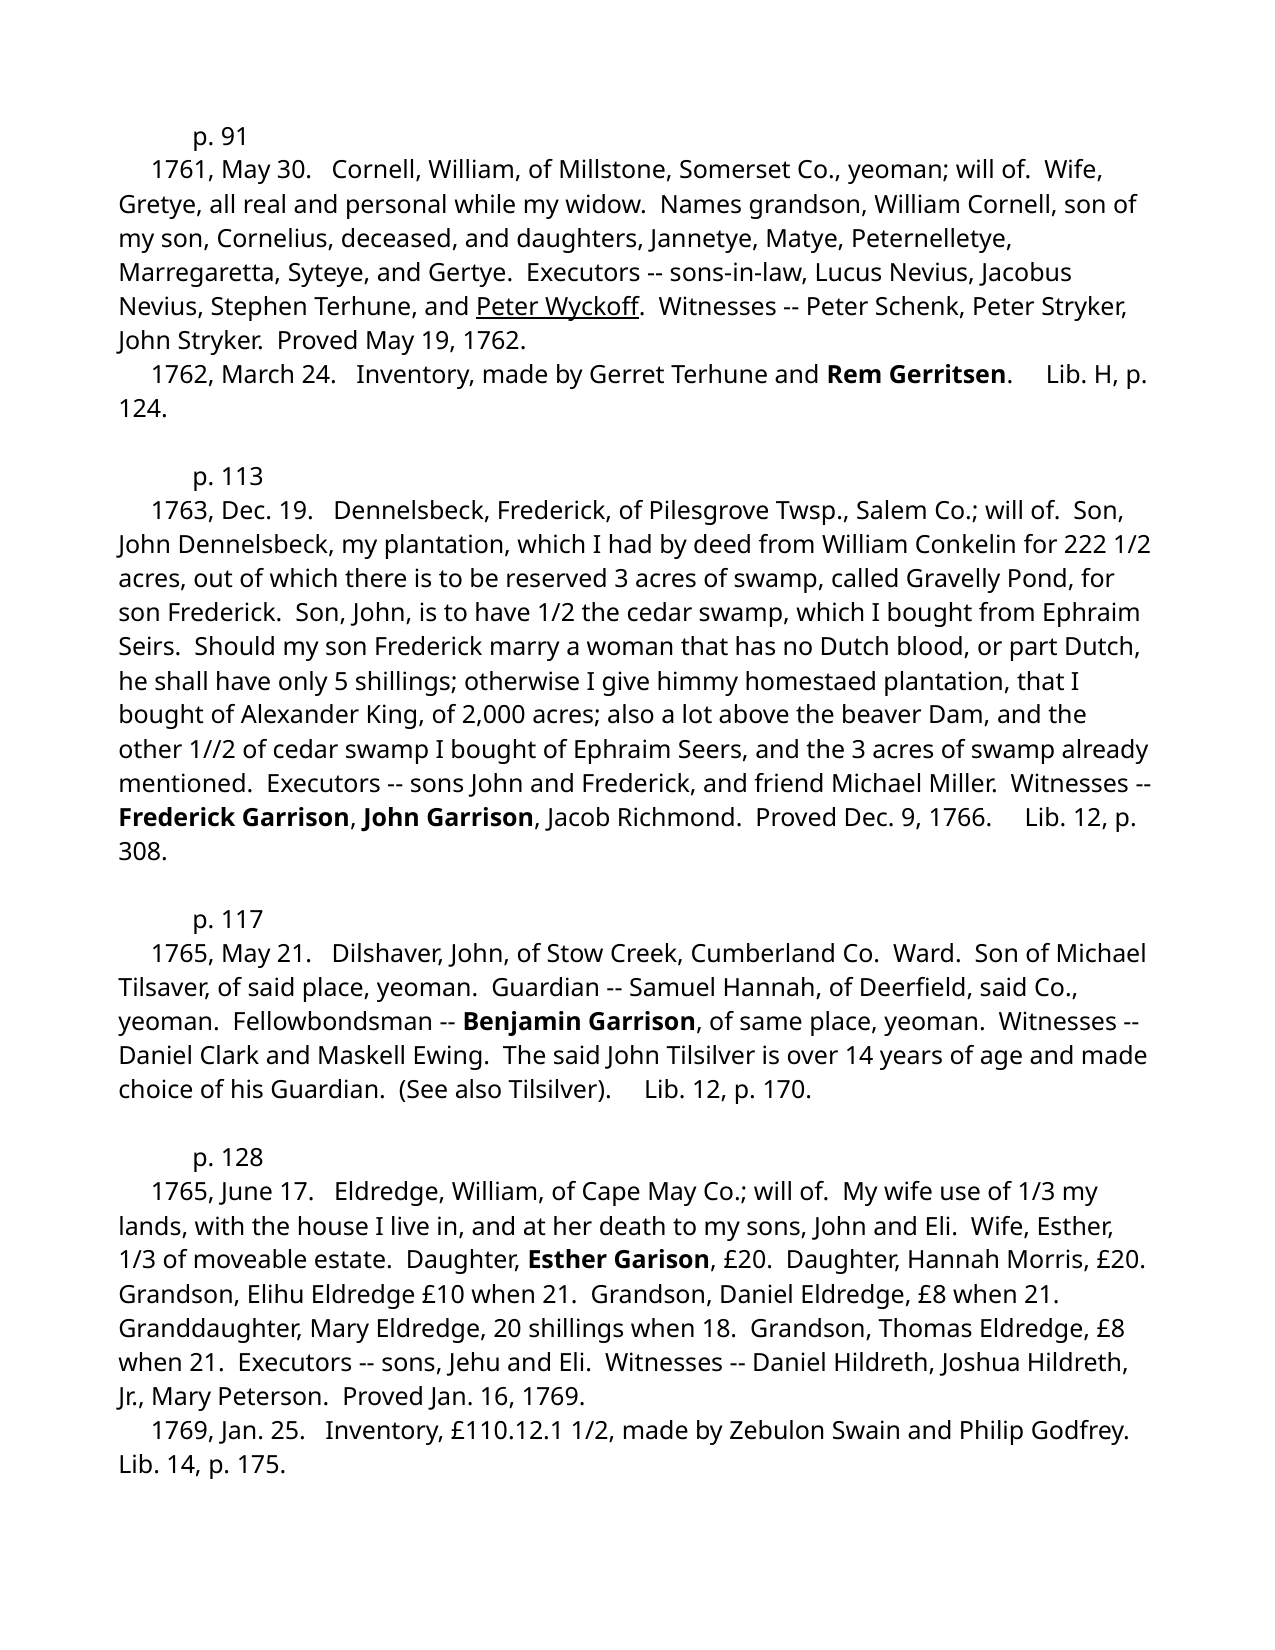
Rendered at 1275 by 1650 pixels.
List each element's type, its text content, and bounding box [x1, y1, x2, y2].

text 1765, May 21. Dilshaver, John, of Stow Creek, Cumberland Co. Ward. Son of Michael Tilsaver, of said place, yeoman. Guardian -- Samuel Hannah, of Deerfield, said Co., yeoman. Fellowbondsman -- Benjamin Garrison, of same place, yeoman. Witnesses -- Daniel Clark and Maskell Ewing. The said John Tilsilver is over 14 years of age and made choice of his Guardian. (See also Tilsilver). Lib. 12, p. 170. [118, 936, 1157, 1106]
text 1765, June 17. Eldredge, William, of Cape May Co.; will of. My wife use of 1/3 my lands, with the house I live in, and at her death to my sons, John and Eli. Wife, Esther, 1/3 of moveable estate. Daughter, Esther Garison, £20. Daughter, Hannah Morris, £20. Grandson, Elihu Eldredge £10 when 21. Grandson, Daniel Eldredge, £8 when 21. Granddaughter, Mary Eldredge, 20 shillings when 18. Grandson, Thomas Eldredge, £8 when 21. Executors -- sons, Jehu and Eli. Witnesses -- Daniel Hildreth, Joshua Hildreth, Jr., Mary Peterson. Proved Jan. 16, 1769. [118, 1174, 1157, 1412]
text p. 128 [118, 1140, 1157, 1174]
text p. 113 [118, 459, 1157, 493]
text 1769, Jan. 25. Inventory, £110.12.1 1/2, made by Zebulon Swain and Philip Godfrey. [118, 1412, 1157, 1447]
text 1763, Dec. 19. Dennelsbeck, Frederick, of Pilesgrove Twsp., Salem Co.; will of. Son, John Dennelsbeck, my plantation, which I had by deed from William Conkelin for 222 1/2 acres, out of which there is to be reserved 3 acres of swamp, called Gravelly Pond, for son Frederick. Son, John, is to have 1/2 the cedar swamp, which I bought from Ephraim Seirs. Should my son Frederick marry a woman that has no Dutch blood, or part Dutch, he shall have only 5 shillings; otherwise I give himmy homestaed plantation, that I bought of Alexander King, of 2,000 acres; also a lot above the beaver Dam, and the other 1//2 of cedar swamp I bought of Ephraim Seers, and the 3 acres of swamp already mentioned. Executors -- sons John and Frederick, and friend Michael Miller. Witnesses -- Frederick Garrison, John Garrison, Jacob Richmond. Proved Dec. 9, 1766. Lib. 12, p. 308. [118, 493, 1157, 867]
text p. 117 [118, 902, 1157, 936]
text 1762, March 24. Inventory, made by Gerret Terhune and Rem Gerritsen. Lib. H, p. 124. [118, 357, 1157, 425]
text 1761, May 30. Cornell, William, of Millstone, Somerset Co., yeoman; will of. Wife, Gretye, all real and personal while my widow. Names grandson, William Cornell, son of my son, Cornelius, deceased, and daughters, Jannetye, Matye, Peternelletye, Marregaretta, Syteye, and Gertye. Executors -- sons-in-law, Lucus Nevius, Jacobus Nevius, Stephen Terhune, and Peter Wyckoff. Witnesses -- Peter Schenk, Peter Stryker, John Stryker. Proved May 19, 1762. [118, 152, 1157, 357]
text Lib. 14, p. 175. [118, 1447, 1157, 1481]
text p. 91 [118, 118, 1157, 152]
